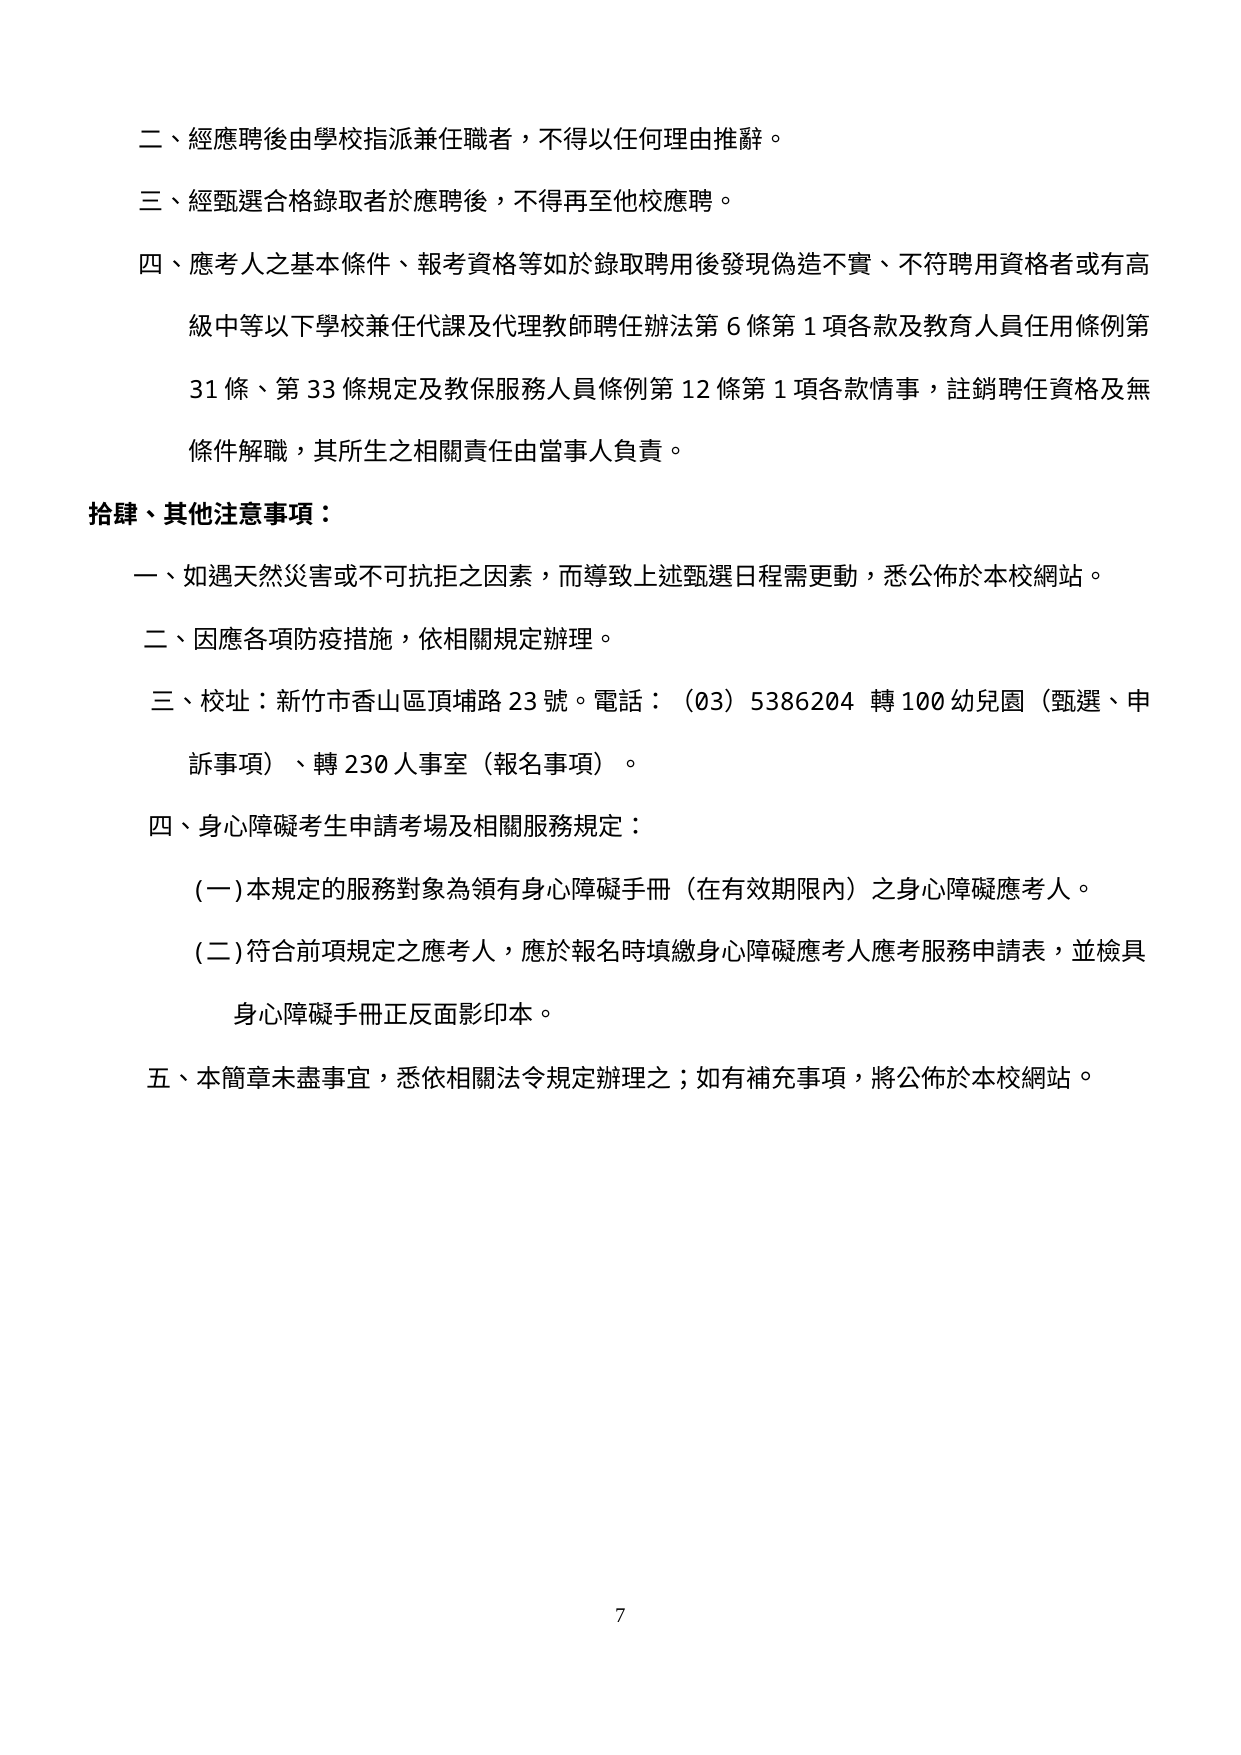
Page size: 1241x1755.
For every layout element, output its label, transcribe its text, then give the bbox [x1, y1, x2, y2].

text 拾肆、其他注意事項： [89, 471, 1152, 533]
text 五、本簡章未盡事宜，悉依相關法令規定辦理之；如有補充事項，將公佈於本校網站。 [146, 1033, 1152, 1096]
text 二、因應各項防疫措施，依相關規定辦理。 [76, 596, 1152, 658]
text 三、校址：新竹市香山區頂埔路23號。電話：（03）5386204 轉100幼兒園（甄選、申訴事項）、轉230人事室（報名事項）。 [89, 658, 1152, 783]
text 二、經應聘後由學校指派兼任職者，不得以任何理由推辭。 [139, 96, 1152, 158]
text (二)符合前項規定之應考人，應於報名時填繳身心障礙應考人應考服務申請表，並檢具身心障礙手冊正反面影印本。 [146, 908, 1152, 1033]
text 一、如遇天然災害或不可抗拒之因素，而導致上述甄選日程需更動，悉公佈於本校網站。 [134, 533, 1152, 596]
text (一)本規定的服務對象為領有身心障礙手冊（在有效期限內）之身心障礙應考人。 [146, 846, 1152, 908]
text 三、經甄選合格錄取者於應聘後，不得再至他校應聘。 [139, 158, 1152, 221]
text 四、應考人之基本條件、報考資格等如於錄取聘用後發現偽造不實、不符聘用資格者或有高級中等以下學校兼任代課及代理教師聘任辦法第6條第1項各款及教育人員任用條例第31條、第33條規定及教保服務人員條例第12條第1項各款情事，註銷聘任資格及無條件解職，其所生之相關責任由當事人負責。 [139, 221, 1152, 471]
text 四、身心障礙考生申請考場及相關服務規定： [89, 783, 1152, 846]
